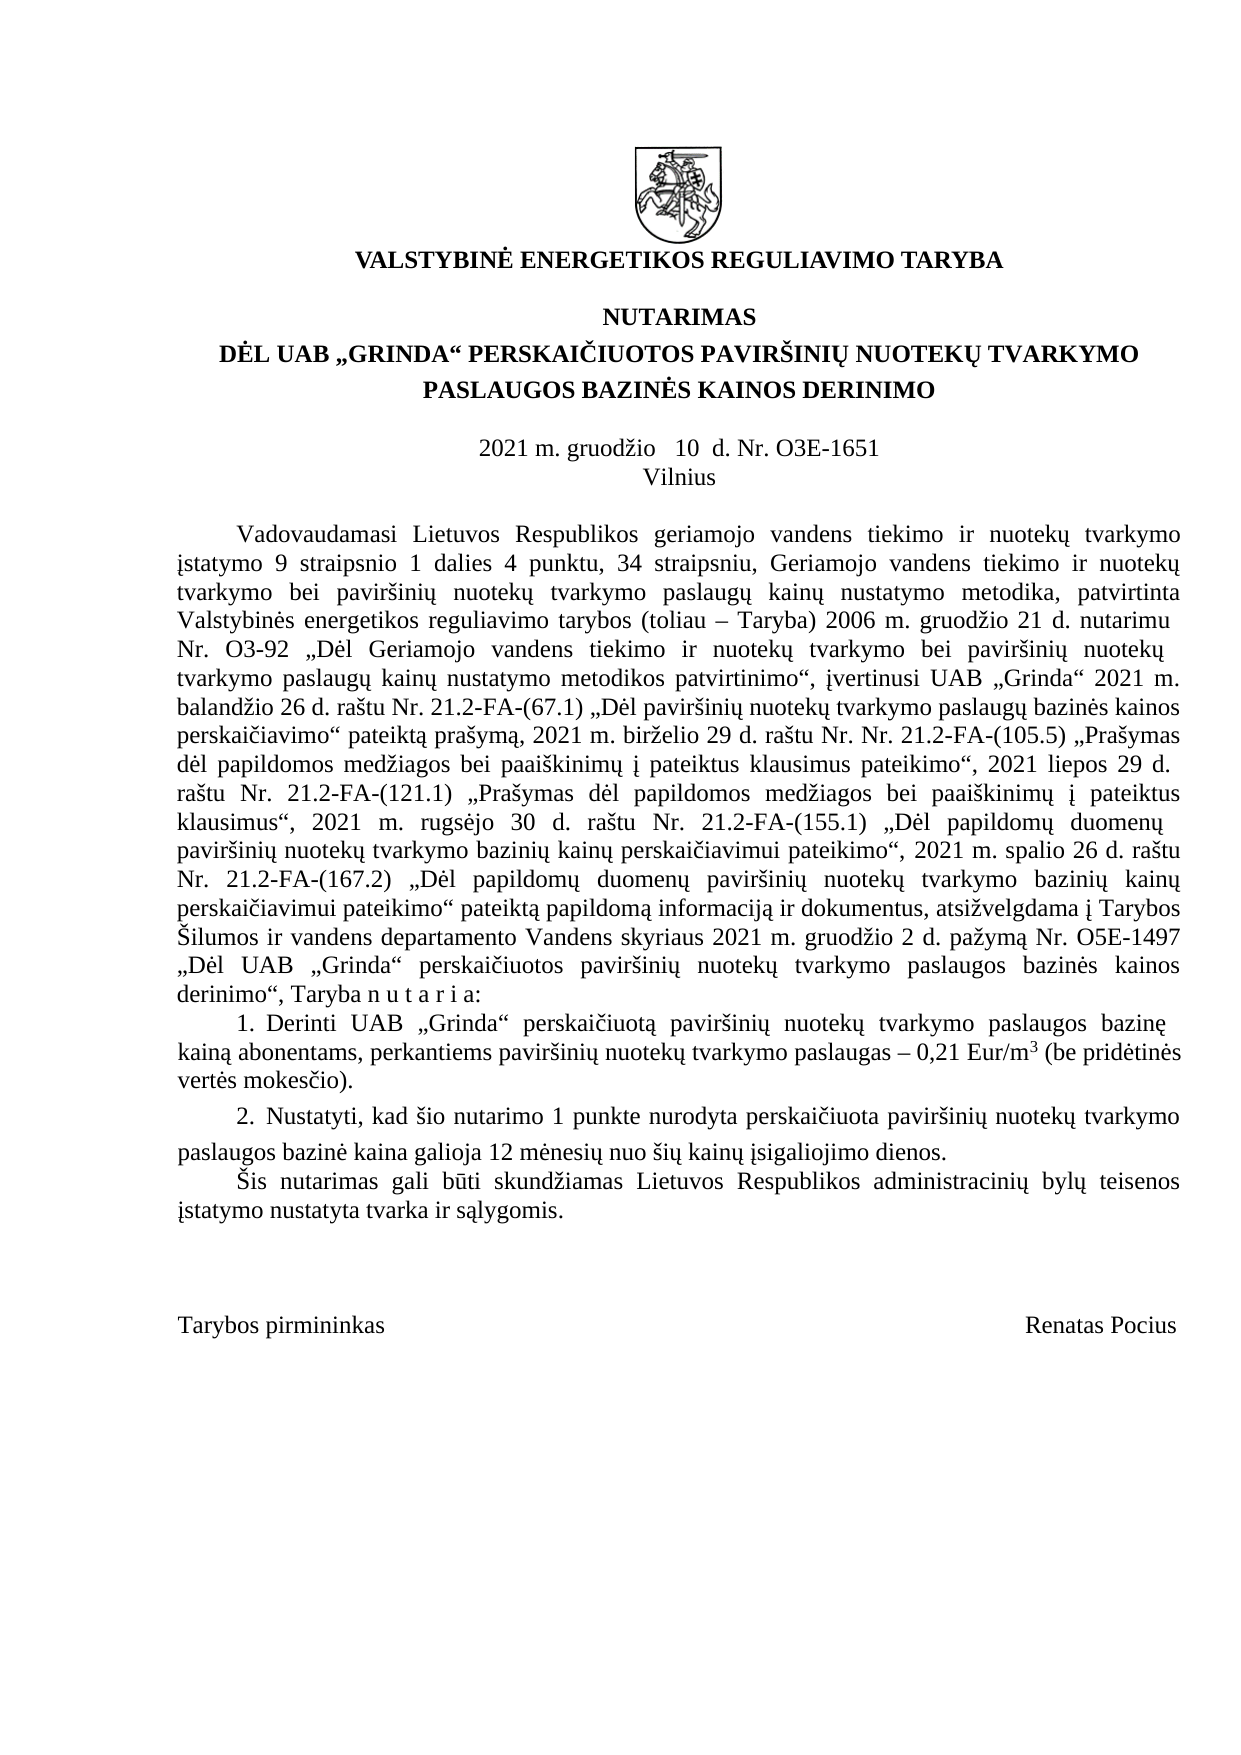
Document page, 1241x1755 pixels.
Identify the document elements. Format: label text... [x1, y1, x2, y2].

text Nutarimas [177, 302, 1181, 331]
text VALSTYBINĖ ENERGETIKOS reguliavimo taryba [177, 245, 1181, 274]
text Šis nutarimas gali būti skundžiamas Lietuvos Respublikos administracinių bylų teisenos įstatymo nustatyta tvarka ir sąlygomis. [177, 1166, 1181, 1223]
text Vilnius [177, 462, 1181, 490]
text Tarybos pirmininkas Renatas Pocius [177, 1310, 1181, 1338]
text 2. Nustatyti, kad šio nutarimo 1 punkte nurodyta perskaičiuota paviršinių nuotekų tvarkymo paslaugos bazinė kaina galioja 12 mėnesių nuo šių kainų įsigaliojimo dienos. [177, 1094, 1181, 1166]
text Vadovaudamasi Lietuvos Respublikos geriamojo vandens tiekimo ir nuotekų tvarkymo įstatymo 9 straipsnio 1 dalies 4 punktu, 34 straipsniu, Geriamojo vandens tiekimo ir nuotekų tvarkymo bei paviršinių nuotekų tvarkymo paslaugų kainų nustatymo metodika, patvirtinta Valstybinės energetikos reguliavimo tarybos (toliau – Taryba) 2006 m. gruodžio 21 d. nutarimu Nr. O3-92 „Dėl Geriamojo vandens tiekimo ir nuotekų tvarkymo bei paviršinių nuotekų tvarkymo paslaugų kainų nustatymo metodikos patvirtinimo“, įvertinusi UAB „Grinda“ 2021 m. balandžio 26 d. raštu Nr. 21.2-FA-(67.1) „Dėl paviršinių nuotekų tvarkymo paslaugų bazinės kainos perskaičiavimo“ pateiktą prašymą, 2021 m. birželio 29 d. raštu Nr. Nr. 21.2-FA-(105.5) „Prašymas dėl papildomos medžiagos bei paaiškinimų į pateiktus klausimus pateikimo“, 2021 liepos 29 d. raštu Nr. 21.2-FA-(121.1) „Prašymas dėl papildomos medžiagos bei paaiškinimų į pateiktus klausimus“, 2021 m. rugsėjo 30 d. raštu Nr. 21.2-FA-(155.1) „Dėl papildomų duomenų paviršinių nuotekų tvarkymo bazinių kainų perskaičiavimui pateikimo“, 2021 m. spalio 26 d. raštu Nr. 21.2-FA-(167.2) „Dėl papildomų duomenų paviršinių nuotekų tvarkymo bazinių kainų perskaičiavimui pateikimo“ pateiktą papildomą informaciją ir dokumentus, atsižvelgdama į Tarybos Šilumos ir vandens departamento Vandens skyriaus 2021 m. gruodžio 2 d. pažymą Nr. O5E-1497 „Dėl UAB „Grinda“ perskaičiuotos paviršinių nuotekų tvarkymo paslaugos bazinės kainos derinimo“, Taryba n u t a r i a: [177, 519, 1181, 1008]
text DĖL UAB „Grinda“ perskaičiuotos paviršinių nuotekų tvarkymo paslaugos bazinės kainos derinimo [177, 331, 1181, 404]
text 1. Derinti UAB „Grinda“ perskaičiuotą paviršinių nuotekų tvarkymo paslaugos bazinę kainą abonentams, perkantiems paviršinių nuotekų tvarkymo paslaugas – 0,21 Eur/m3 (be pridėtinės vertės mokesčio). [177, 1008, 1181, 1094]
text 2021 m. gruodžio 10 d. Nr. O3E-1651 [177, 433, 1181, 462]
